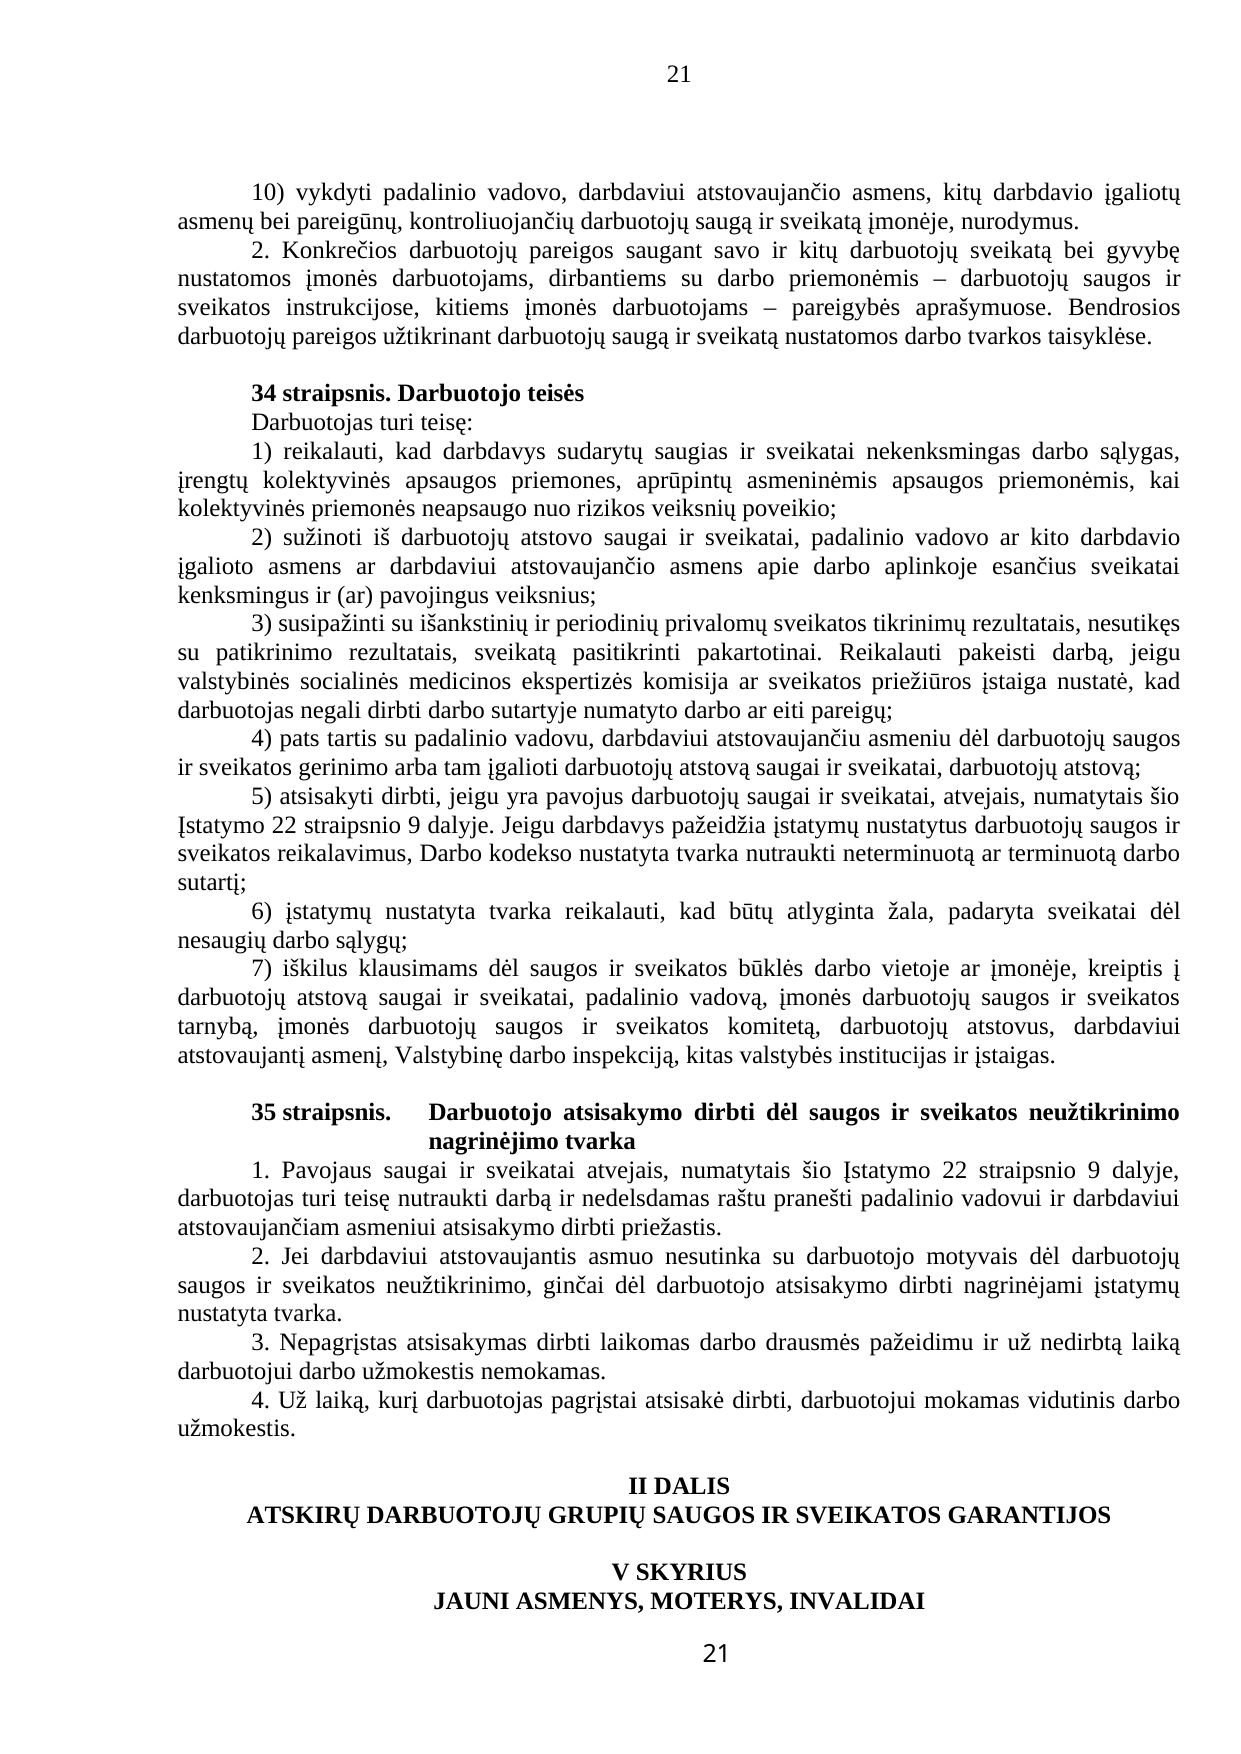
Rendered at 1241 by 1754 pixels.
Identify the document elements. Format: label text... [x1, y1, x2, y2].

text 7) iškilus klausimams dėl saugos ir sveikatos būklės darbo vietoje ar įmonėje, kreiptis į darbuotojų atstovą saugai ir sveikatai, padalinio vadovą, įmonės darbuotojų saugos ir sveikatos tarnybą, įmonės darbuotojų saugos ir sveikatos komitetą, darbuotojų atstovus, darbdaviui atstovaujantį asmenį, Valstybinę darbo inspekciją, kitas valstybės institucijas ir įstaigas. [177, 953, 1181, 1068]
text 35 straipsnis. Darbuotojo atsisakymo dirbti dėl saugos ir sveikatos neužtikrinimo nagrinėjimo tvarka [251, 1097, 1181, 1155]
text 5) atsisakyti dirbti, jeigu yra pavojus darbuotojų saugai ir sveikatai, atvejais, numatytais šio Įstatymo 22 straipsnio 9 dalyje. Jeigu darbdavys pažeidžia įstatymų nustatytus darbuotojų saugos ir sveikatos reikalavimus, Darbo kodekso nustatyta tvarka nutraukti neterminuotą ar terminuotą darbo sutartį; [177, 781, 1181, 896]
text 2. Konkrečios darbuotojų pareigos saugant savo ir kitų darbuotojų sveikatą bei gyvybę nustatomos įmonės darbuotojams, dirbantiems su darbo priemonėmis – darbuotojų saugos ir sveikatos instrukcijose, kitiems įmonės darbuotojams – pareigybės aprašymuose. Bendrosios darbuotojų pareigos užtikrinant darbuotojų saugą ir sveikatą nustatomos darbo tvarkos taisyklėse. [177, 235, 1181, 350]
text 10) vykdyti padalinio vadovo, darbdaviui atstovaujančio asmens, kitų darbdavio įgaliotų asmenų bei pareigūnų, kontroliuojančių darbuotojų saugą ir sveikatą įmonėje, nurodymus. [177, 177, 1181, 235]
text II DALIS [177, 1471, 1181, 1500]
text 3. Nepagrįstas atsisakymas dirbti laikomas darbo drausmės pažeidimu ir už nedirbtą laiką darbuotojui darbo užmokestis nemokamas. [177, 1327, 1181, 1385]
text 4) pats tartis su padalinio vadovu, darbdaviui atstovaujančiu asmeniu dėl darbuotojų saugos ir sveikatos gerinimo arba tam įgalioti darbuotojų atstovą saugai ir sveikatai, darbuotojų atstovą; [177, 723, 1181, 781]
text ATSKIRŲ DARBUOTOJŲ GRUPIŲ SAUGOS IR SVEIKATOS GARANTIJOS [177, 1500, 1181, 1528]
text Darbuotojas turi teisę: [177, 407, 1181, 436]
text 3) susipažinti su išankstinių ir periodinių privalomų sveikatos tikrinimų rezultatais, nesutikęs su patikrinimo rezultatais, sveikatą pasitikrinti pakartotinai. Reikalauti pakeisti darbą, jeigu valstybinės socialinės medicinos ekspertizės komisija ar sveikatos priežiūros įstaiga nustatė, kad darbuotojas negali dirbti darbo sutartyje numatyto darbo ar eiti pareigų; [177, 608, 1181, 723]
text 1) reikalauti, kad darbdavys sudarytų saugias ir sveikatai nekenksmingas darbo sąlygas, įrengtų kolektyvinės apsaugos priemones, aprūpintų asmeninėmis apsaugos priemonėmis, kai kolektyvinės priemonės neapsaugo nuo rizikos veiksnių poveikio; [177, 436, 1181, 522]
text 4. Už laiką, kurį darbuotojas pagrįstai atsisakė dirbti, darbuotojui mokamas vidutinis darbo užmokestis. [177, 1385, 1181, 1442]
text 34 straipsnis. Darbuotojo teisės [177, 378, 1181, 407]
text JAUNI ASMENYS, MOTERYS, INVALIDAI [177, 1586, 1181, 1615]
text V SKYRIUS [177, 1557, 1181, 1586]
text 6) įstatymų nustatyta tvarka reikalauti, kad būtų atlyginta žala, padaryta sveikatai dėl nesaugių darbo sąlygų; [177, 896, 1181, 953]
text 2) sužinoti iš darbuotojų atstovo saugai ir sveikatai, padalinio vadovo ar kito darbdavio įgalioto asmens ar darbdaviui atstovaujančio asmens apie darbo aplinkoje esančius sveikatai kenksmingus ir (ar) pavojingus veiksnius; [177, 522, 1181, 608]
text 1. Pavojaus saugai ir sveikatai atvejais, numatytais šio Įstatymo 22 straipsnio 9 dalyje, darbuotojas turi teisę nutraukti darbą ir nedelsdamas raštu pranešti padalinio vadovui ir darbdaviui atstovaujančiam asmeniui atsisakymo dirbti priežastis. [177, 1155, 1181, 1241]
text 2. Jei darbdaviui atstovaujantis asmuo nesutinka su darbuotojo motyvais dėl darbuotojų saugos ir sveikatos neužtikrinimo, ginčai dėl darbuotojo atsisakymo dirbti nagrinėjami įstatymų nustatyta tvarka. [177, 1241, 1181, 1327]
